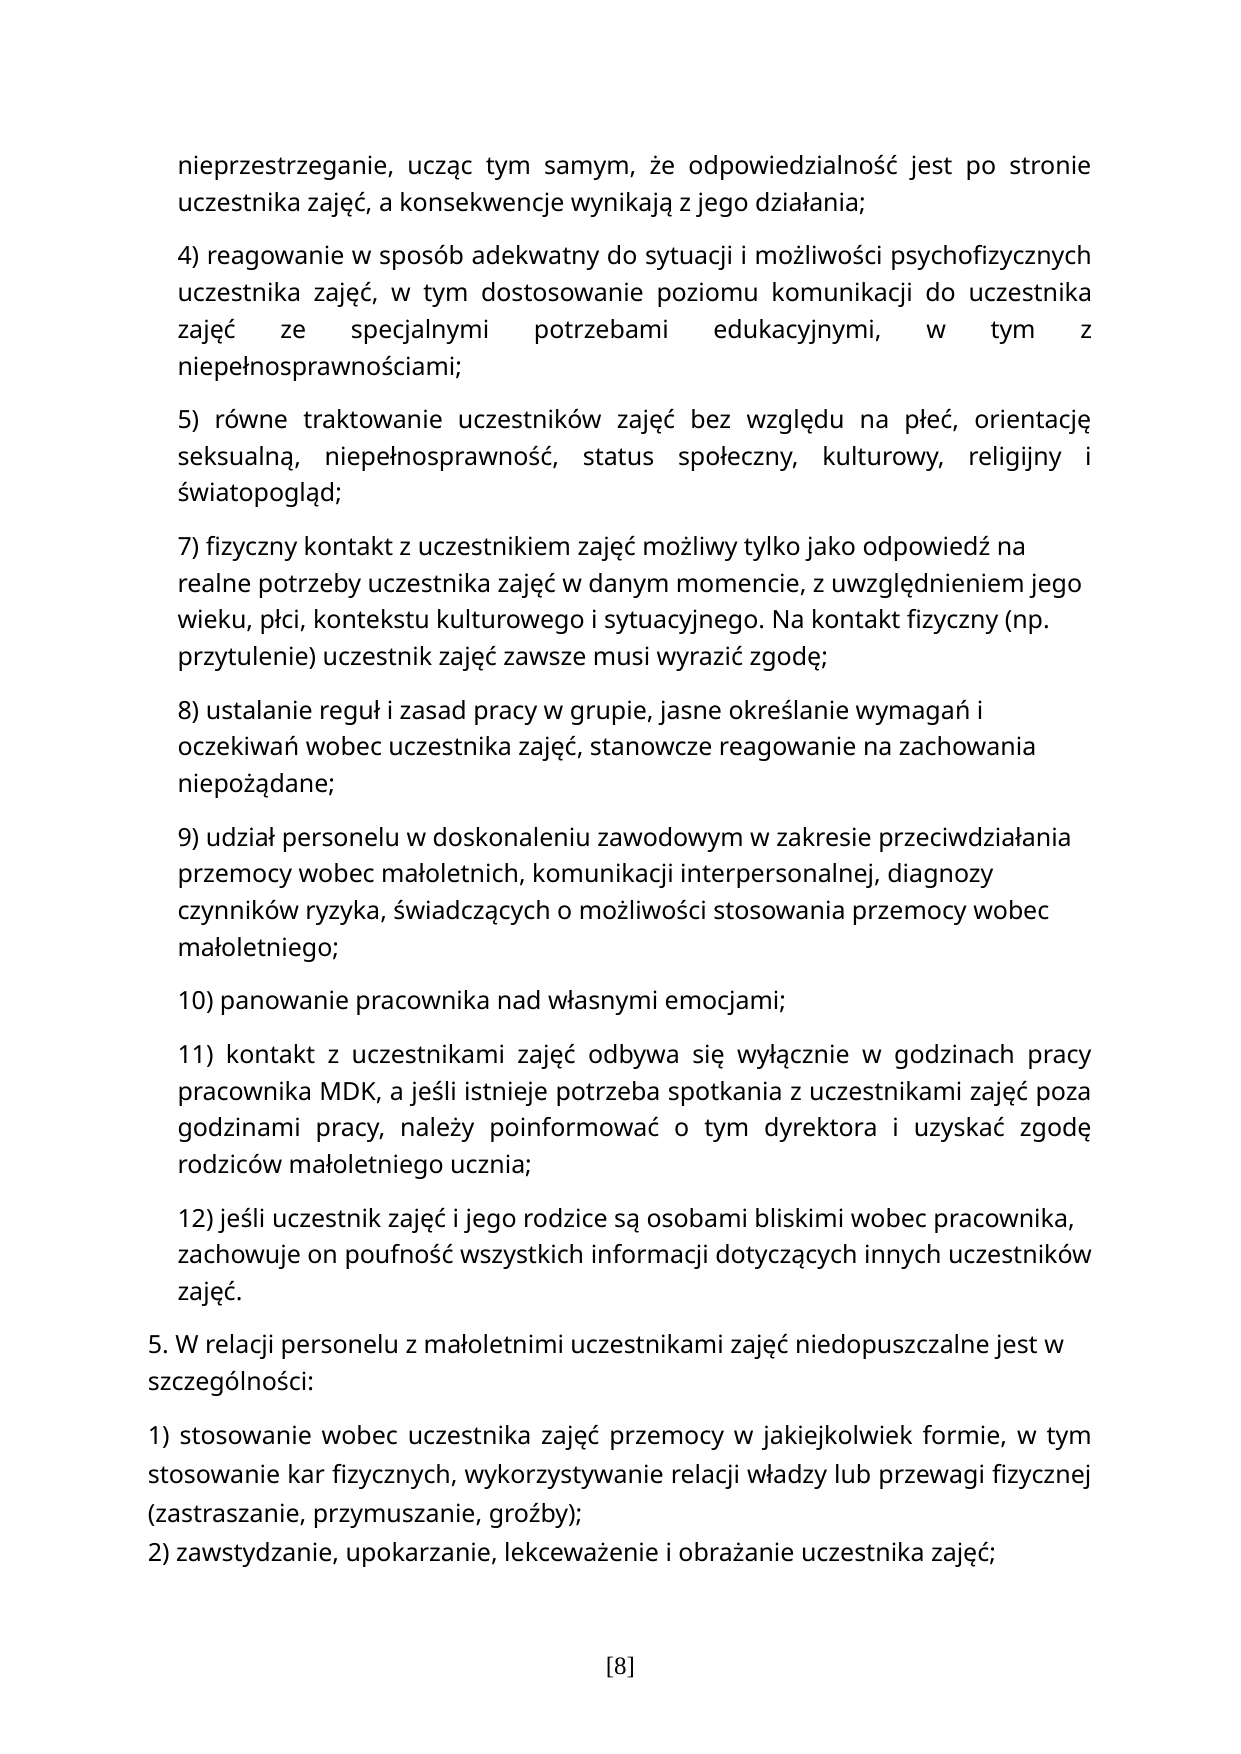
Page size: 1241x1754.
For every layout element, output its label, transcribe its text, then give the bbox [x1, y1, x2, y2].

list 11) kontakt z uczestnikami zajęć odbywa się wyłącznie w godzinach pracy pracownika MDK, a jeśli istnieje potrzeba spotkania z uczestnikami zajęć poza godzinami pracy, należy poinformować o tym dyrektora i uzyskać zgodę rodziców małoletniego ucznia; [177, 1036, 1093, 1181]
text 2) zawstydzanie, upokarzanie, lekceważenie i obrażanie uczestnika zajęć; [148, 1535, 1093, 1569]
text 5. W relacji personelu z małoletnimi uczestnikami zajęć niedopuszczalne jest w szczególności: [148, 1327, 1093, 1398]
list 5) równe traktowanie uczestników zajęć bez względu na płeć, orientację seksualną, niepełnosprawność, status społeczny, kulturowy, religijny i światopogląd; [177, 402, 1093, 509]
list 8) ustalanie reguł i zasad pracy w grupie, jasne określanie wymagań i oczekiwań wobec uczestnika zajęć, stanowcze reagowanie na zachowania niepożądane; [177, 692, 1093, 800]
list 12) jeśli uczestnik zajęć i jego rodzice są osobami bliskimi wobec pracownika, zachowuje on poufność wszystkich informacji dotyczących innych uczestników zajęć. [177, 1200, 1093, 1308]
list 4) reagowanie w sposób adekwatny do sytuacji i możliwości psychofizycznych uczestnika zajęć, w tym dostosowanie poziomu komunikacji do uczestnika zajęć ze specjalnymi potrzebami edukacyjnymi, w tym z niepełnosprawnościami; [177, 238, 1093, 382]
list nieprzestrzeganie, ucząc tym samym, że odpowiedzialność jest po stronie uczestnika zajęć, a konsekwencje wynikają z jego działania; [177, 148, 1093, 218]
list 10) panowanie pracownika nad własnymi emocjami; [177, 983, 1093, 1017]
text 1) stosowanie wobec uczestnika zajęć przemocy w jakiejkolwiek formie, w tym stosowanie kar fizycznych, wykorzystywanie relacji władzy lub przewagi fizycznej (zastraszanie, przymuszanie, groźby); [148, 1417, 1093, 1530]
list 7) fizyczny kontakt z uczestnikiem zajęć możliwy tylko jako odpowiedź na realne potrzeby uczestnika zajęć w danym momencie, z uwzględnieniem jego wieku, płci, kontekstu kulturowego i sytuacyjnego. Na kontakt fizyczny (np. przytulenie) uczestnik zajęć zawsze musi wyrazić zgodę; [177, 528, 1093, 673]
list 9) udział personelu w doskonaleniu zawodowym w zakresie przeciwdziałania przemocy wobec małoletnich, komunikacji interpersonalnej, diagnozy czynników ryzyka, świadczących o możliwości stosowania przemocy wobec małoletniego; [177, 819, 1093, 964]
